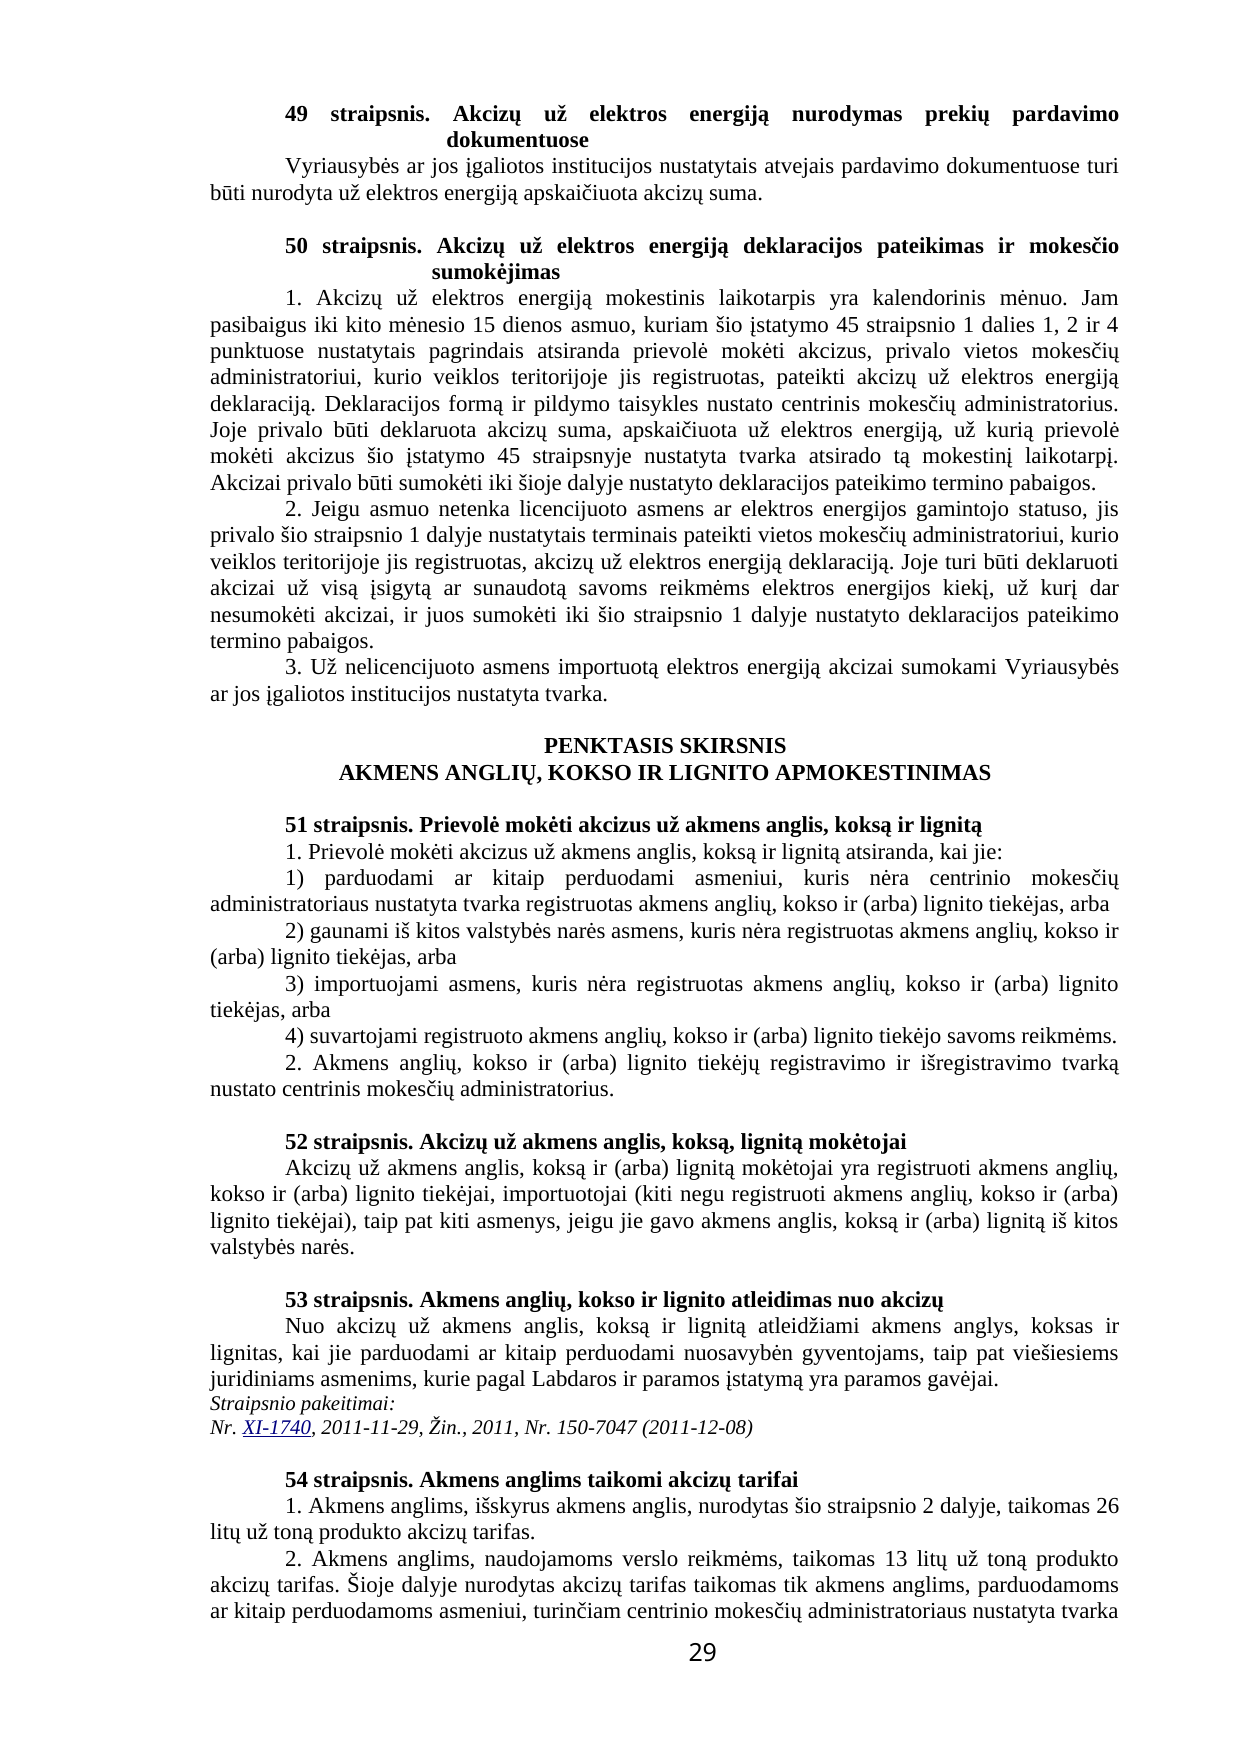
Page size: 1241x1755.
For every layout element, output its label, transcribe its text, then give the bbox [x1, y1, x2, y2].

text 3. Už nelicencijuoto asmens importuotą elektros energiją akcizai sumokami Vyriausybės ar jos įgaliotos institucijos nustatyta tvarka. [210, 653, 1120, 706]
text 4) suvartojami registruoto akmens anglių, kokso ir (arba) lignito tiekėjo savoms reikmėms. [210, 1022, 1120, 1049]
text Akcizų už akmens anglis, koksą ir (arba) lignitą mokėtojai yra registruoti akmens anglių, kokso ir (arba) lignito tiekėjai, importuotojai (kiti negu registruoti akmens anglių, kokso ir (arba) lignito tiekėjai), taip pat kiti asmenys, jeigu jie gavo akmens anglis, koksą ir (arba) lignitą iš kitos valstybės narės. [210, 1154, 1120, 1259]
text 2. Jeigu asmuo netenka licencijuoto asmens ar elektros energijos gamintojo statuso, jis privalo šio straipsnio 1 dalyje nustatytais terminais pateikti vietos mokesčių administratoriui, kurio veiklos teritorijoje jis registruotas, akcizų už elektros energiją deklaraciją. Joje turi būti deklaruoti akcizai už visą įsigytą ar sunaudotą savoms reikmėms elektros energijos kiekį, už kurį dar nesumokėti akcizai, ir juos sumokėti iki šio straipsnio 1 dalyje nustatyto deklaracijos pateikimo termino pabaigos. [210, 495, 1120, 653]
text 2. Akmens anglims, naudojamoms verslo reikmėms, taikomas 13 litų už toną produkto akcizų tarifas. Šioje dalyje nurodytas akcizų tarifas taikomas tik akmens anglims, parduodamoms ar kitaip perduodamoms asmeniui, turinčiam centrinio mokesčių administratoriaus nustatyta tvarka [210, 1545, 1120, 1624]
text 49 straipsnis. Akcizų už elektros energiją nurodymas prekių pardavimo dokumentuose [285, 100, 1120, 153]
text 2. Akmens anglių, kokso ir (arba) lignito tiekėjų registravimo ir išregistravimo tvarką nustato centrinis mokesčių administratorius. [210, 1049, 1120, 1101]
text 50 straipsnis. Akcizų už elektros energiją deklaracijos pateikimas ir mokesčio sumokėjimas [285, 232, 1120, 284]
text Nuo akcizų už akmens anglis, koksą ir lignitą atleidžiami akmens anglys, koksas ir lignitas, kai jie parduodami ar kitaip perduodami nuosavybėn gyventojams, taip pat viešiesiems juridiniams asmenims, kurie pagal Labdaros ir paramos įstatymą yra paramos gavėjai. [210, 1312, 1120, 1391]
text Vyriausybės ar jos įgaliotos institucijos nustatytais atvejais pardavimo dokumentuose turi būti nurodyta už elektros energiją apskaičiuota akcizų suma. [210, 153, 1120, 205]
text 1. Akcizų už elektros energiją mokestinis laikotarpis yra kalendorinis mėnuo. Jam pasibaigus iki kito mėnesio 15 dienos asmuo, kuriam šio įstatymo 45 straipsnio 1 dalies 1, 2 ir 4 punktuose nustatytais pagrindais atsiranda prievolė mokėti akcizus, privalo vietos mokesčių administratoriui, kurio veiklos teritorijoje jis registruotas, pateikti akcizų už elektros energiją deklaraciją. Deklaracijos formą ir pildymo taisykles nustato centrinis mokesčių administratorius. Joje privalo būti deklaruota akcizų suma, apskaičiuota už elektros energiją, už kurią prievolė mokėti akcizus šio įstatymo 45 straipsnyje nustatyta tvarka atsirado tą mokestinį laikotarpį. Akcizai privalo būti sumokėti iki šioje dalyje nustatyto deklaracijos pateikimo termino pabaigos. [210, 284, 1120, 495]
text 52 straipsnis. Akcizų už akmens anglis, koksą, lignitą mokėtojai [210, 1128, 1120, 1154]
text Nr. XI-1740, 2011-11-29, Žin., 2011, Nr. 150-7047 (2011-12-08) [210, 1415, 1120, 1439]
text 1. Prievolė mokėti akcizus už akmens anglis, koksą ir lignitą atsiranda, kai jie: [210, 838, 1120, 864]
text 51 straipsnis. Prievolė mokėti akcizus už akmens anglis, koksą ir lignitą [210, 811, 1120, 838]
text 54 straipsnis. Akmens anglims taikomi akcizų tarifai [210, 1466, 1120, 1492]
text 3) importuojami asmens, kuris nėra registruotas akmens anglių, kokso ir (arba) lignito tiekėjas, arba [210, 969, 1120, 1022]
text 1. Akmens anglims, išskyrus akmens anglis, nurodytas šio straipsnio 2 dalyje, taikomas 26 litų už toną produkto akcizų tarifas. [210, 1492, 1120, 1545]
text PENKTASIS SKIRSNIS [210, 732, 1120, 759]
text AKMENS ANGLIŲ, KOKSO IR LIGNITO APMOKESTINIMAS [210, 759, 1120, 785]
text 53 straipsnis. Akmens anglių, kokso ir lignito atleidimas nuo akcizų [210, 1286, 1120, 1312]
text 2) gaunami iš kitos valstybės narės asmens, kuris nėra registruotas akmens anglių, kokso ir (arba) lignito tiekėjas, arba [210, 917, 1120, 969]
text Straipsnio pakeitimai: [210, 1391, 1120, 1415]
text 1) parduodami ar kitaip perduodami asmeniui, kuris nėra centrinio mokesčių administratoriaus nustatyta tvarka registruotas akmens anglių, kokso ir (arba) lignito tiekėjas, arba [210, 864, 1120, 917]
